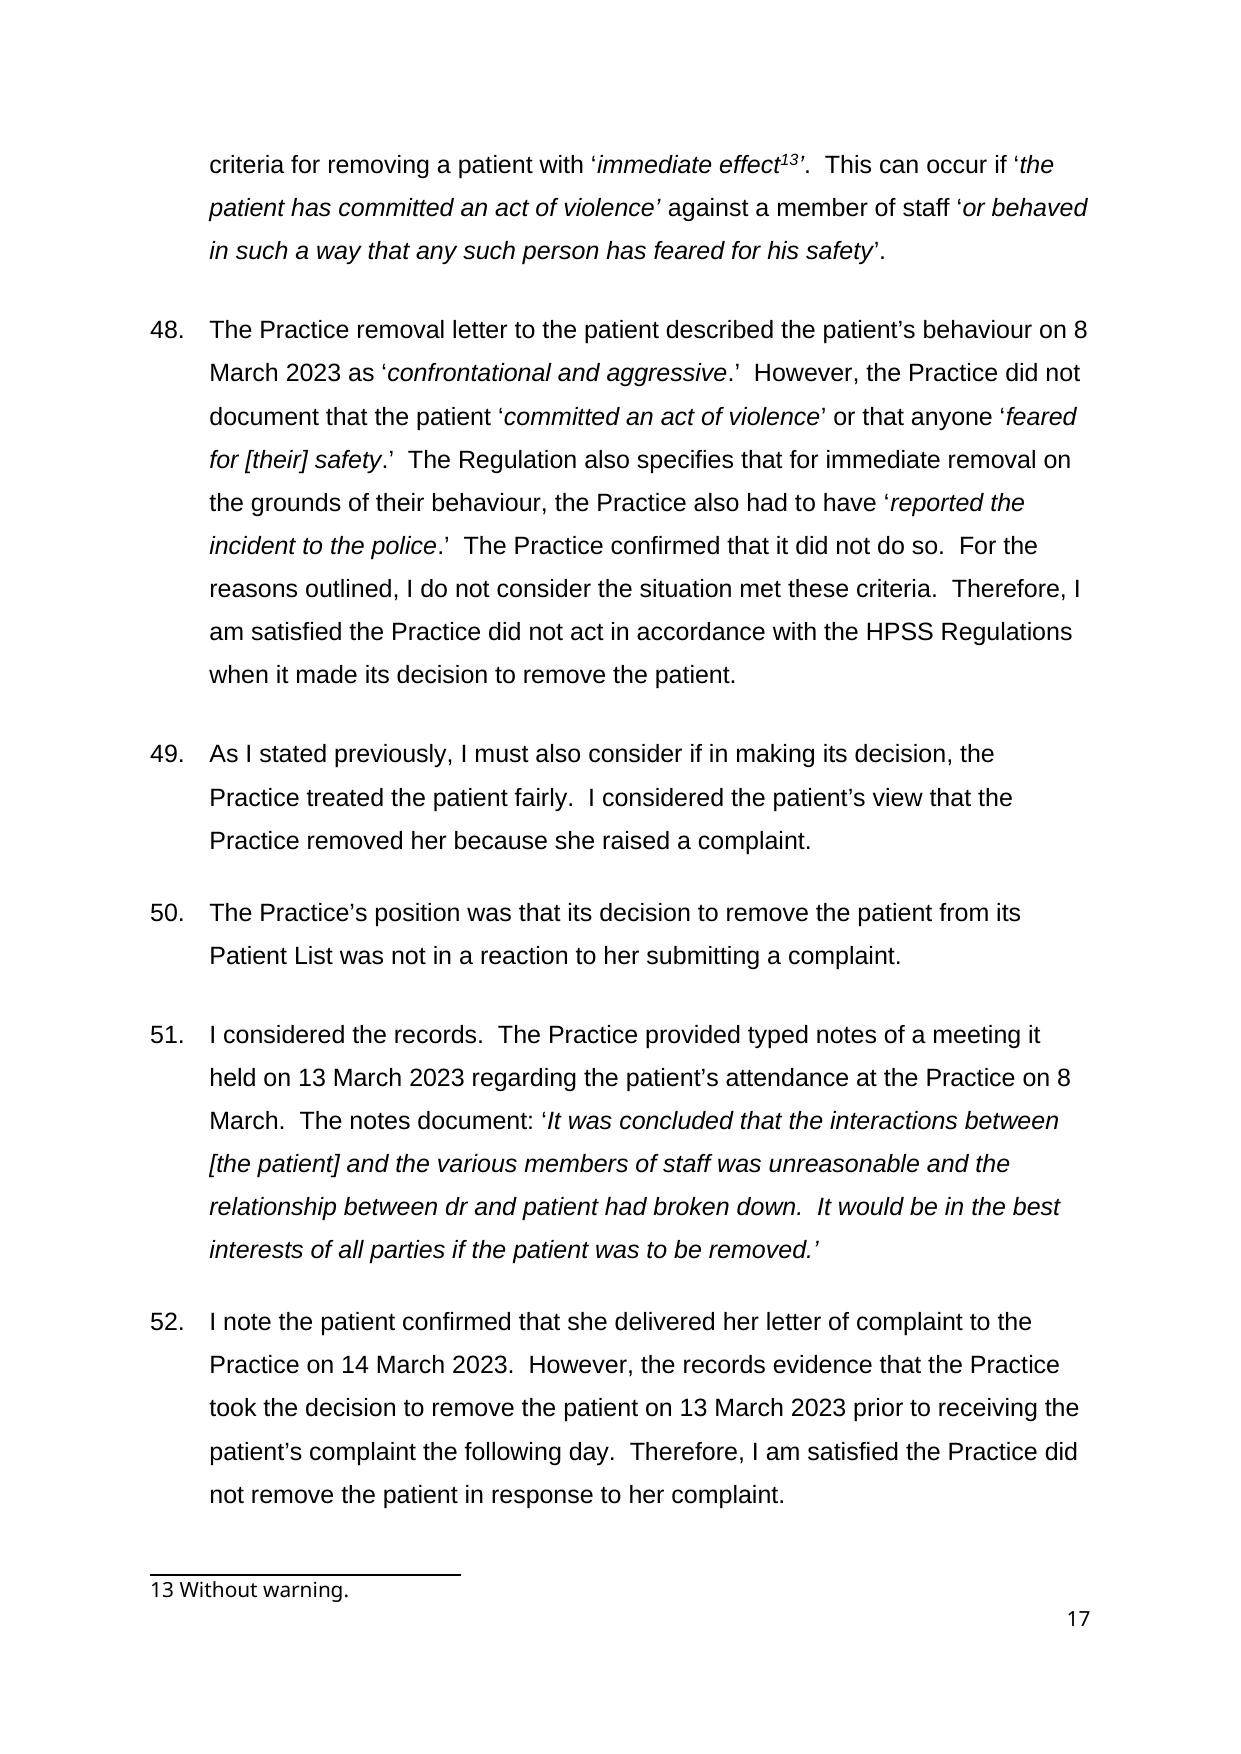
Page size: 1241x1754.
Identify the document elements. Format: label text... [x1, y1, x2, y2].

list Without warning. [150, 1576, 1090, 1604]
list criteria for removing a patient with ‘immediate effect’. This can occur if ‘the patient has committed an act of violence’ against a member of staff ‘or behaved in such a way that any such person has feared for his safety’. [150, 150, 1090, 265]
list I note the patient confirmed that she delivered her letter of complaint to the Practice on 14 March 2023. However, the records evidence that the Practice took the decision to remove the patient on 13 March 2023 prior to receiving the patient’s complaint the following day. Therefore, I am satisfied the Practice did not remove the patient in response to her complaint. [150, 1307, 1090, 1508]
list The Practice removal letter to the patient described the patient’s behaviour on 8 March 2023 as ‘confrontational and aggressive.’ However, the Practice did not document that the patient ‘committed an act of violence’ or that anyone ‘feared for [their] safety.’ The Regulation also specifies that for immediate removal on the grounds of their behaviour, the Practice also had to have ‘reported the incident to the police.’ The Practice confirmed that it did not do so. For the reasons outlined, I do not consider the situation met these criteria. Therefore, I am satisfied the Practice did not act in accordance with the HPSS Regulations when it made its decision to remove the patient. [150, 315, 1090, 689]
list As I stated previously, I must also consider if in making its decision, the Practice treated the patient fairly. I considered the patient’s view that the Practice removed her because she raised a complaint. [150, 739, 1090, 854]
list The Practice’s position was that its decision to remove the patient from its Patient List was not in a reaction to her submitting a complaint. [150, 897, 1090, 969]
list I considered the records. The Practice provided typed notes of a meeting it held on 13 March 2023 regarding the patient’s attendance at the Practice on 8 March. The notes document: ‘It was concluded that the interactions between [the patient] and the various members of staff was unreasonable and the relationship between dr and patient had broken down. It would be in the best interests of all parties if the patient was to be removed.’ [150, 1020, 1090, 1264]
